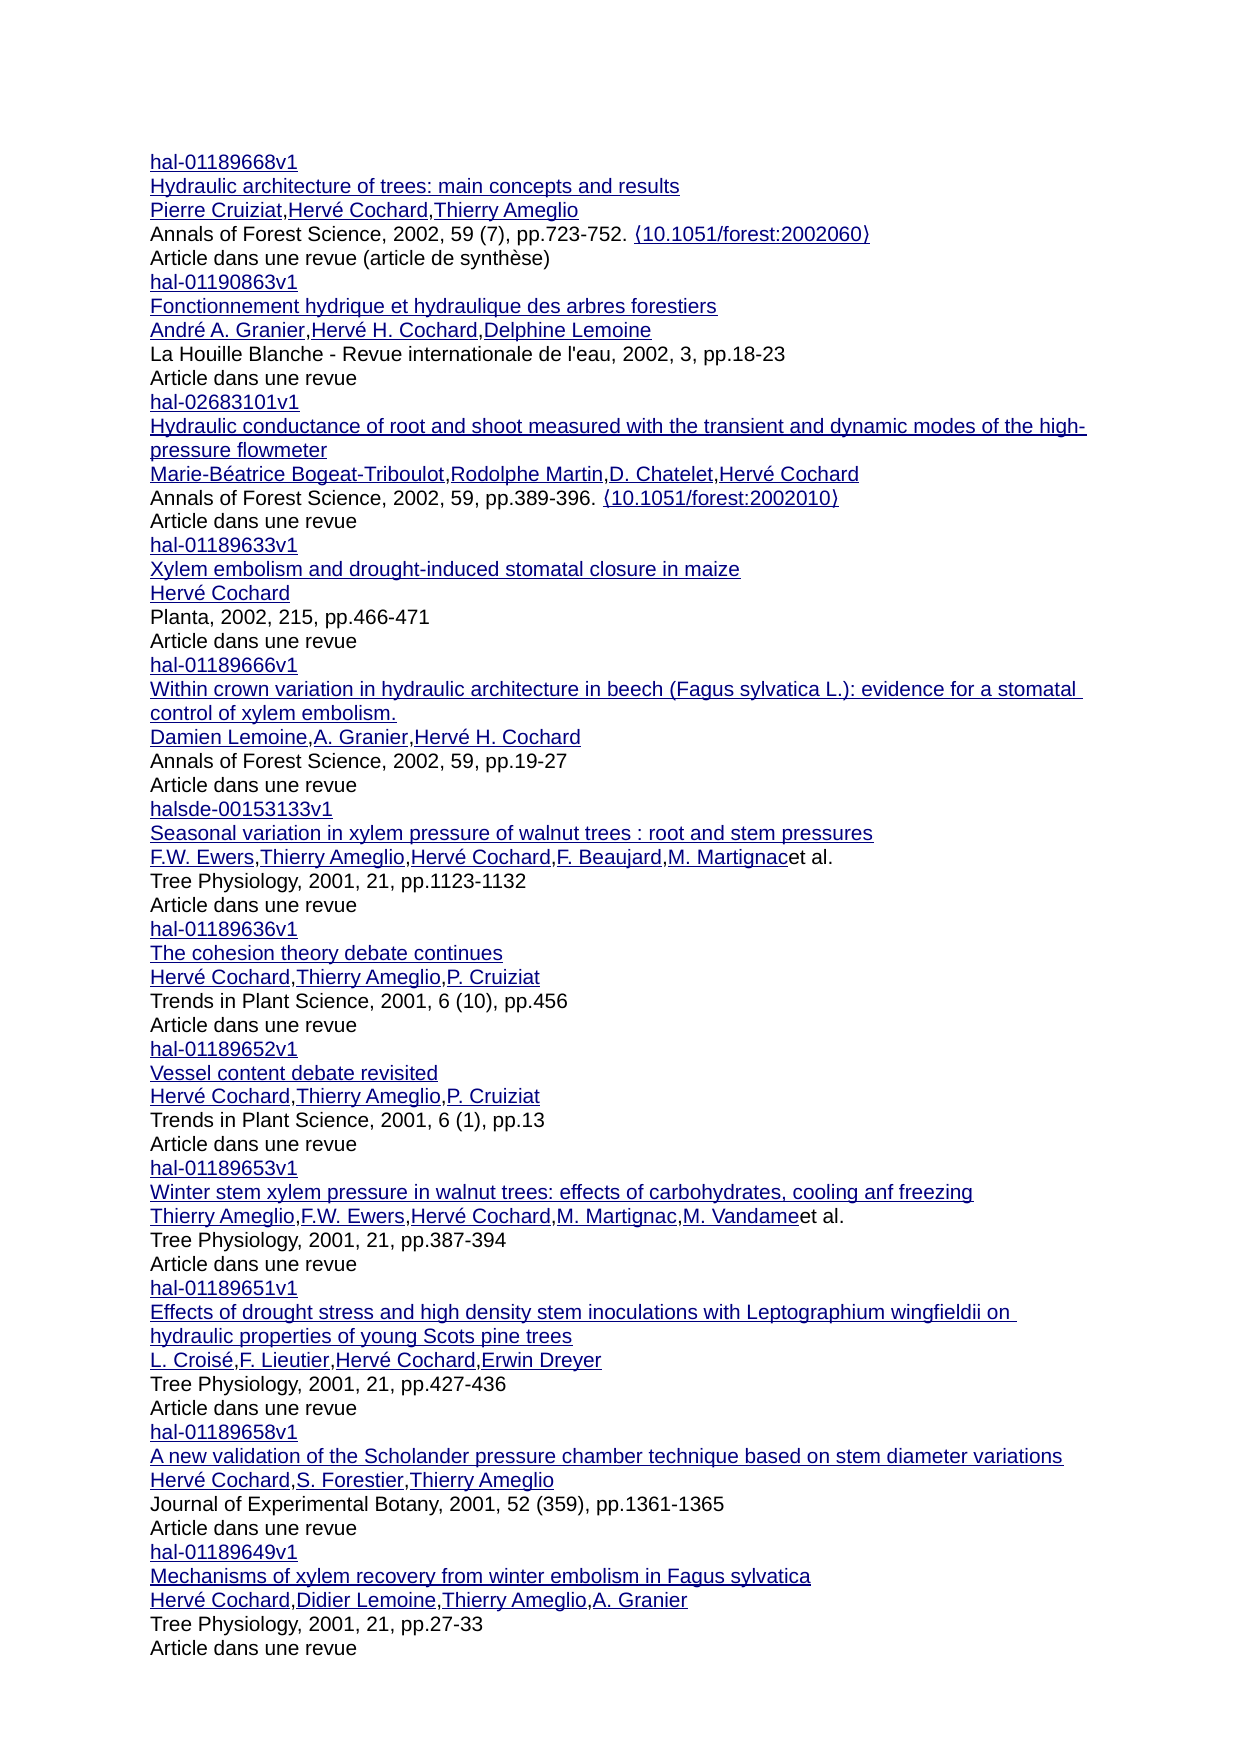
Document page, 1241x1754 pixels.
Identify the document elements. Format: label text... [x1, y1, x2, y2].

table_cell Fonctionnement hydrique et hydraulique des arbres forestiers André A. Granier,Hervé H. Cochard,Delphine Lemoine La Houille Blanche - Revue internationale de l'eau, 2002, 3, pp.18-23 Article dans une revue hal-02683101v1 [150, 294, 1090, 413]
table_cell Winter stem xylem pressure in walnut trees: effects of carbohydrates, cooling anf freezing Thierry Ameglio,F.W. Ewers,Hervé Cochard,M. Martignac,M. Vandameet al. Tree Physiology, 2001, 21, pp.387-394 Article dans une revue hal-01189651v1 [150, 1180, 1090, 1300]
table_cell Vessel content debate revisited Hervé Cochard,Thierry Ameglio,P. Cruiziat Trends in Plant Science, 2001, 6 (1), pp.13 Article dans une revue hal-01189653v1 [150, 1060, 1090, 1180]
table_cell Within crown variation in hydraulic architecture in beech (Fagus sylvatica L.): evidence for a stomatal control of xylem embolism. Damien Lemoine,A. Granier,Hervé H. Cochard Annals of Forest Science, 2002, 59, pp.19-27 Article dans une revue halsde-00153133v1 [150, 677, 1090, 821]
table_cell A new validation of the Scholander pressure chamber technique based on stem diameter variations Hervé Cochard,S. Forestier,Thierry Ameglio Journal of Experimental Botany, 2001, 52 (359), pp.1361-1365 Article dans une revue hal-01189649v1 [150, 1444, 1090, 1563]
table_cell hal-01189668v1 [150, 150, 1090, 174]
table_cell Xylem embolism and drought-induced stomatal closure in maize Hervé Cochard Planta, 2002, 215, pp.466-471 Article dans une revue hal-01189666v1 [150, 557, 1090, 677]
table_cell Effects of drought stress and high density stem inoculations with Leptographium wingfieldii on hydraulic properties of young Scots pine trees L. Croisé,F. Lieutier,Hervé Cochard,Erwin Dreyer Tree Physiology, 2001, 21, pp.427-436 Article dans une revue hal-01189658v1 [150, 1300, 1090, 1444]
table_cell Mechanisms of xylem recovery from winter embolism in Fagus sylvatica Hervé Cochard,Didier Lemoine,Thierry Ameglio,A. Granier Tree Physiology, 2001, 21, pp.27-33 Article dans une revue [150, 1564, 1090, 1659]
table_cell The cohesion theory debate continues Hervé Cochard,Thierry Ameglio,P. Cruiziat Trends in Plant Science, 2001, 6 (10), pp.456 Article dans une revue hal-01189652v1 [150, 941, 1090, 1060]
table_cell Hydraulic architecture of trees: main concepts and results Pierre Cruiziat,Hervé Cochard,Thierry Ameglio Annals of Forest Science, 2002, 59 (7), pp.723-752. ⟨10.1051/forest:2002060⟩ Article dans une revue (article de synthèse) hal-01190863v1 [150, 174, 1090, 294]
table_cell Hydraulic conductance of root and shoot measured with the transient and dynamic modes of the high-pressure flowmeter Marie-Béatrice Bogeat-Triboulot,Rodolphe Martin,D. Chatelet,Hervé Cochard Annals of Forest Science, 2002, 59, pp.389-396. ⟨10.1051/forest:2002010⟩ Article dans une revue hal-01189633v1 [150, 414, 1090, 557]
table_cell Seasonal variation in xylem pressure of walnut trees : root and stem pressures F.W. Ewers,Thierry Ameglio,Hervé Cochard,F. Beaujard,M. Martignacet al. Tree Physiology, 2001, 21, pp.1123-1132 Article dans une revue hal-01189636v1 [150, 821, 1090, 941]
